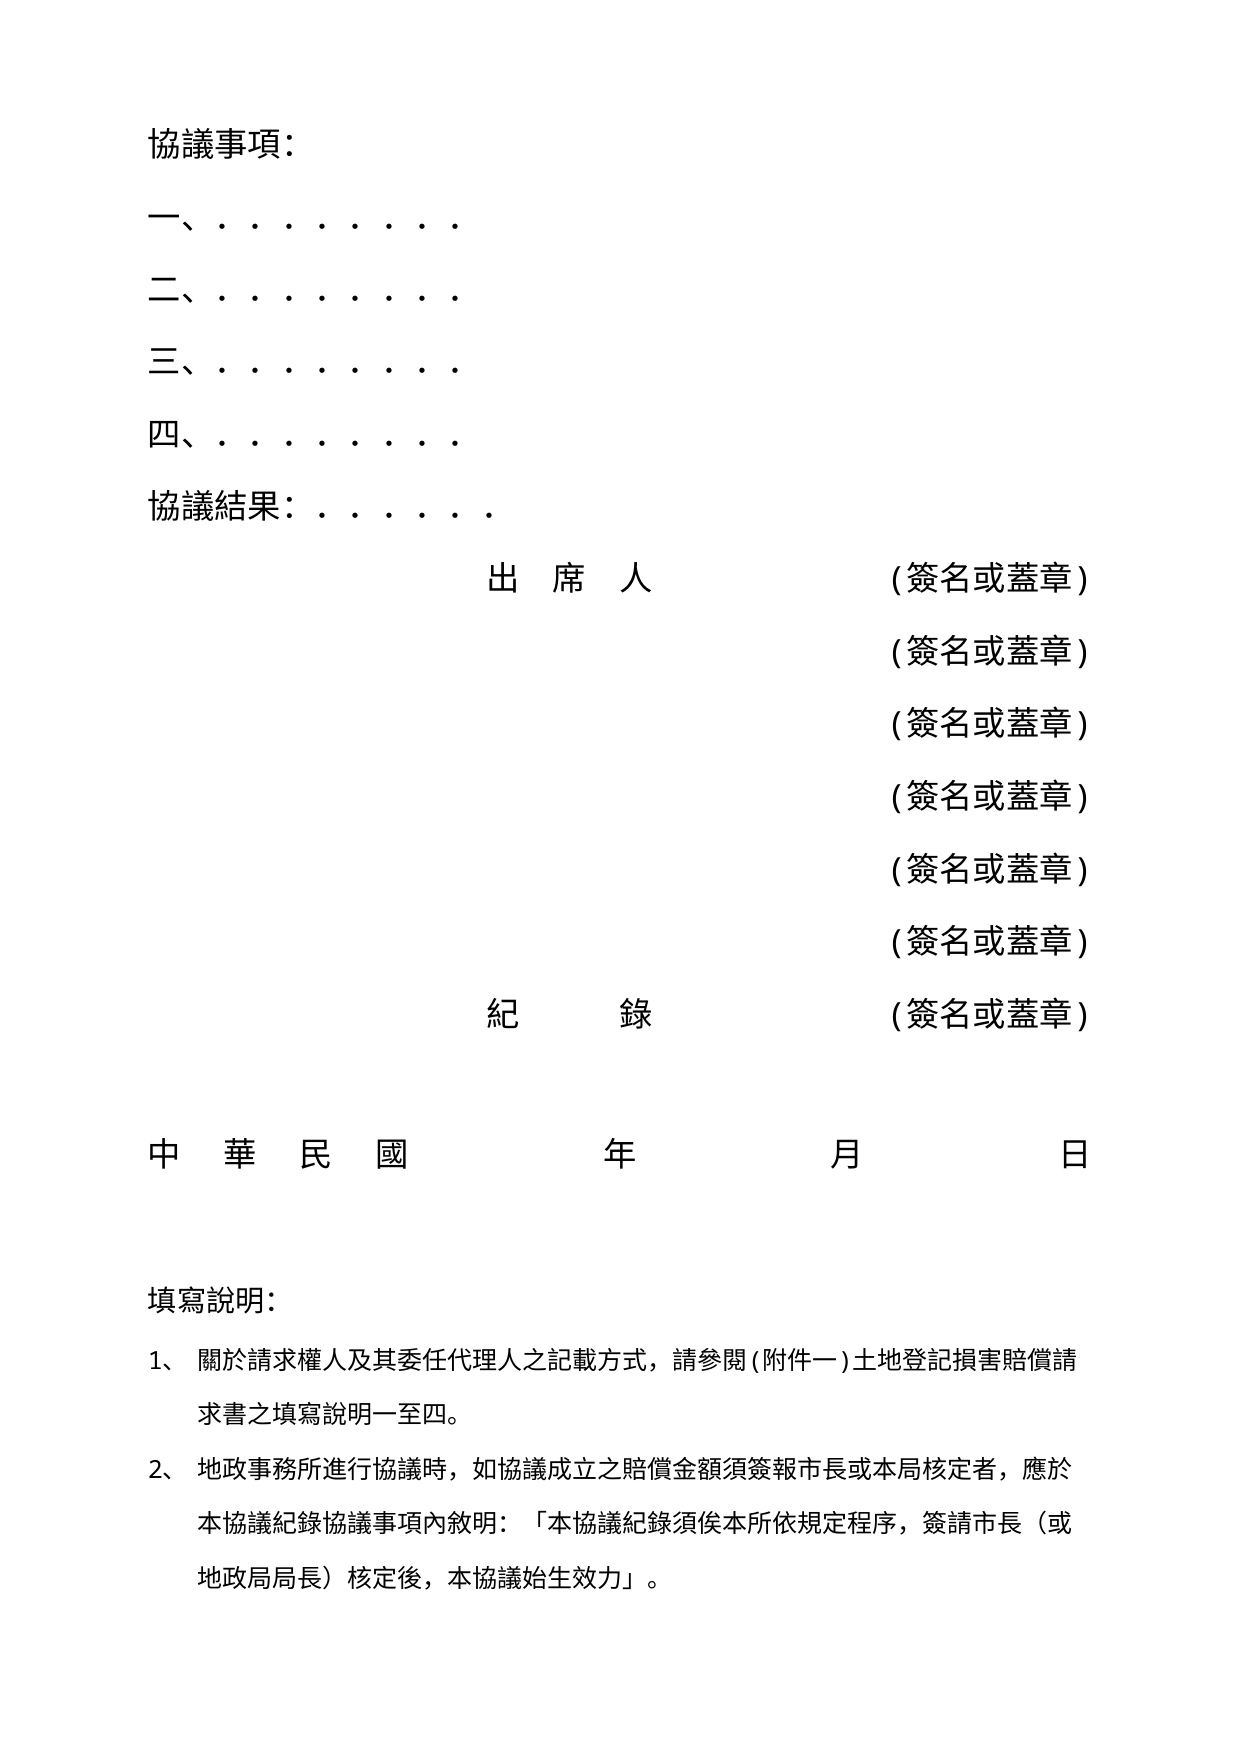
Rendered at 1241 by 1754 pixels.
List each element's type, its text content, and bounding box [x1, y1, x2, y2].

text (簽名或蓋章) [148, 697, 1092, 746]
text (簽名或蓋章) [148, 770, 1092, 818]
text 二、．．．．．．．． [148, 263, 1092, 311]
text (簽名或蓋章) [148, 624, 1092, 673]
text (簽名或蓋章) [148, 915, 1092, 963]
text 三、．．．．．．．． [148, 335, 1092, 383]
text 協議結果：．．．．．． [148, 479, 1092, 528]
text 四、．．．．．．．． [148, 407, 1092, 456]
text 一、．．．．．．．． [148, 190, 1092, 239]
text (簽名或蓋章) [148, 842, 1092, 891]
text 填寫說明： [148, 1277, 1092, 1319]
list 地政事務所進行協議時，如協議成立之賠償金額須簽報市長或本局核定者，應於本協議紀錄協議事項內敘明：「本協議紀錄須俟本所依規定程序，簽請市長（或地政局局長）核定後，本協議始生效力」。 [148, 1449, 1092, 1594]
text 出 席 人 (簽名或蓋章) [148, 552, 1092, 600]
text 中華民國 年 月 日 [148, 1128, 1092, 1176]
text 協議事項： [148, 118, 1092, 166]
list 關於請求權人及其委任代理人之記載方式，請參閱(附件一)土地登記損害賠償請求書之填寫說明一至四。 [148, 1341, 1092, 1431]
text 紀 錄 (簽名或蓋章) [148, 987, 1092, 1036]
